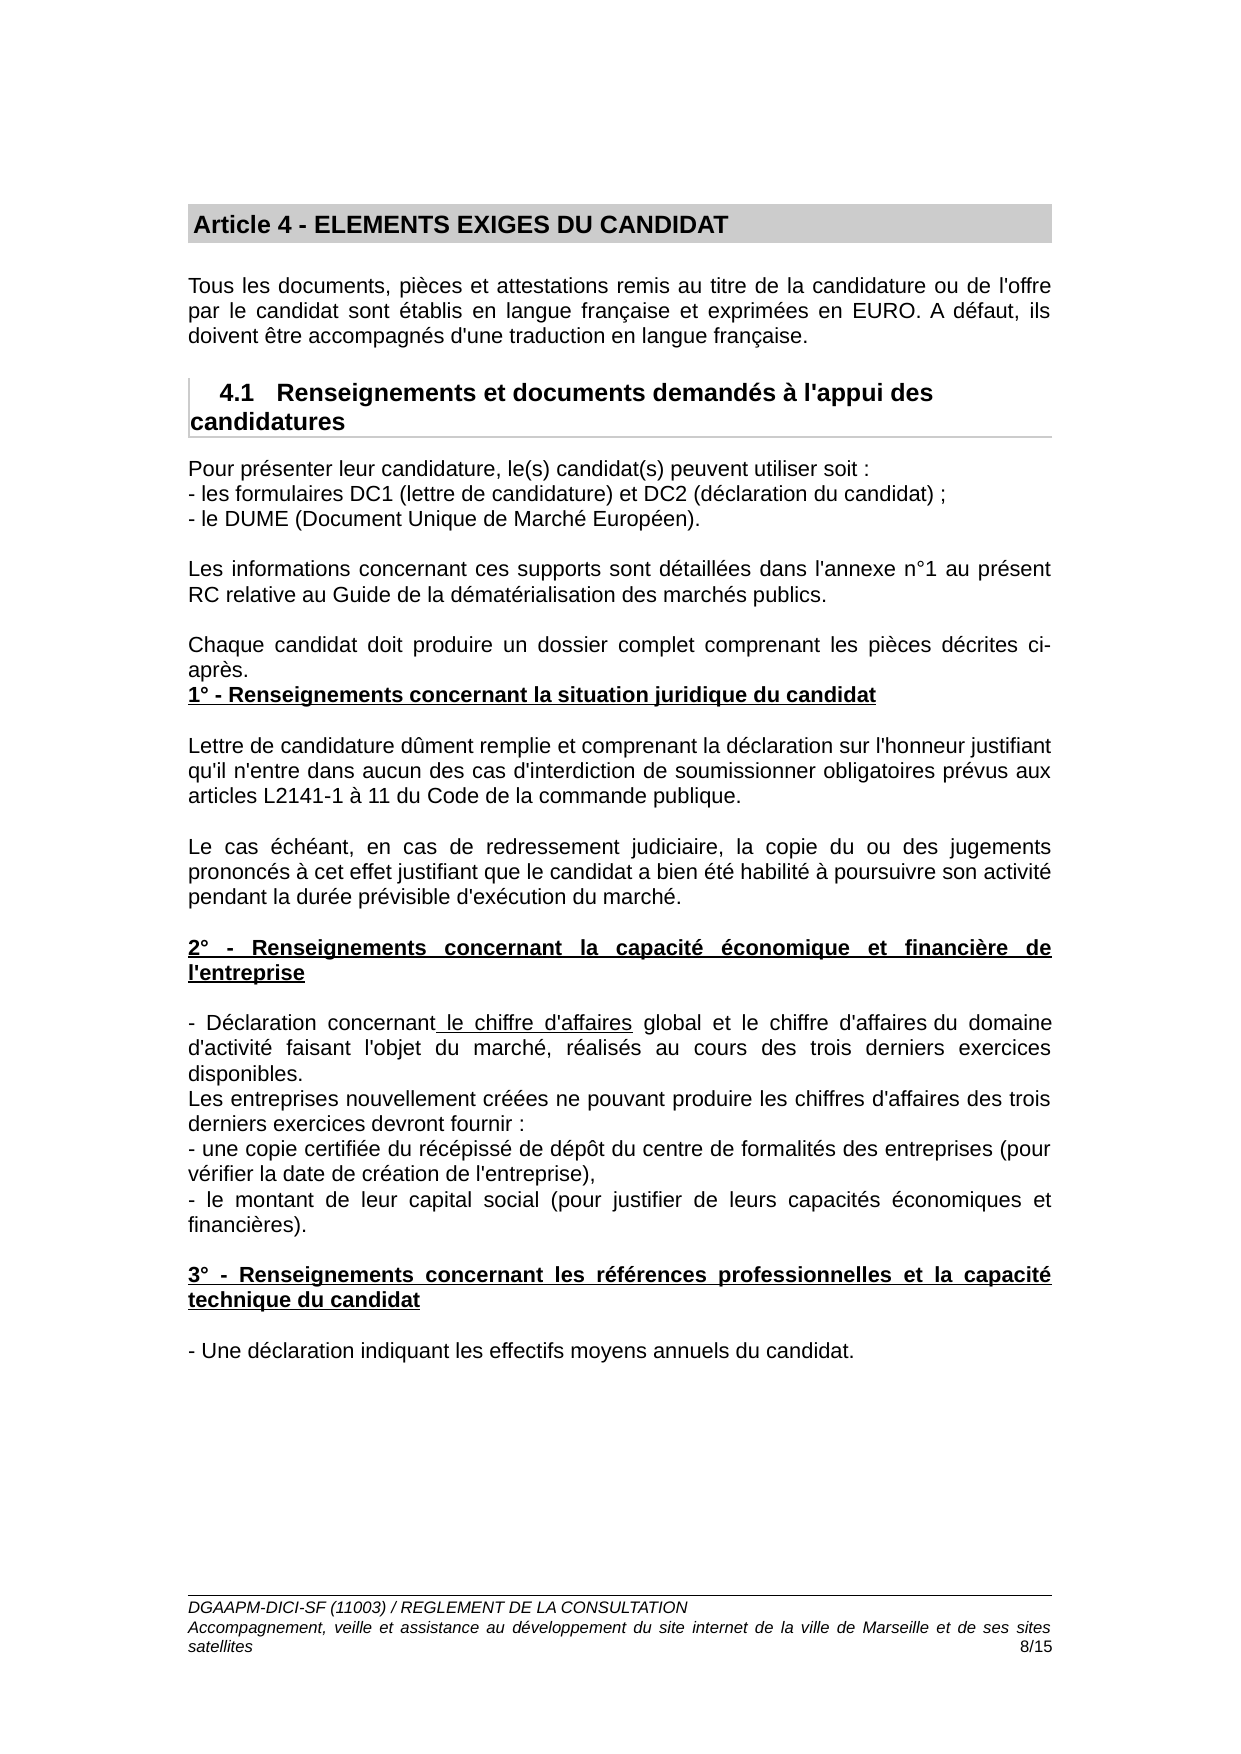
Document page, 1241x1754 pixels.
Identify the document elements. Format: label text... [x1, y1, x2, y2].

text l'entreprise [188, 958, 1052, 985]
text Lettre de candidature dûment remplie et comprenant la déclaration sur l'honneur justifiant qu'il n'entre dans aucun des cas d'interdiction de soumissionner obligatoires prévus aux articles L2141-1 à 11 du Code de la commande publique. [188, 733, 1052, 808]
text Chaque candidat doit produire un dossier complet comprenant les pièces décrites ci-après. [188, 632, 1052, 682]
text - une copie certifiée du récépissé de dépôt du centre de formalités des entreprises (pour vérifier la date de création de l'entreprise), [188, 1136, 1052, 1186]
text technique du candidat [188, 1285, 1052, 1312]
text Pour présenter leur candidature, le(s) candidat(s) peuvent utiliser soit : [188, 455, 1052, 481]
subtitle Renseignements et documents demandés à l'appui des candidatures [190, 378, 1052, 436]
text - le DUME (Document Unique de Marché Européen). [188, 506, 1052, 531]
text - Déclaration concernant le chiffre d'affaires global et le chiffre d'affaires du domaine d'activité faisant l'objet du marché, réalisés au cours des trois derniers exercices disponibles. [188, 1010, 1052, 1086]
text 1° - Renseignements concernant la situation juridique du candidat [188, 682, 1052, 707]
text Le cas échéant, en cas de redressement judiciaire, la copie du ou des jugements prononcés à cet effet justifiant que le candidat a bien été habilité à poursuivre son activité pendant la durée prévisible d'exécution du marché. [188, 833, 1052, 909]
text 3° - Renseignements concernant les références professionnelles et la capacité [188, 1262, 1052, 1284]
text Les informations concernant ces supports sont détaillées dans l'annexe n°1 au présent RC relative au Guide de la dématérialisation des marchés publics. [188, 556, 1052, 607]
text - les formulaires DC1 (lettre de candidature) et DC2 (déclaration du candidat) ; [188, 481, 1052, 506]
text Tous les documents, pièces et attestations remis au titre de la candidature ou de l'offre par le candidat sont établis en langue française et exprimées en EURO. A défaut, ils doivent être accompagnés d'une traduction en langue française. [188, 273, 1052, 349]
text 2° - Renseignements concernant la capacité économique et financière de [188, 934, 1052, 956]
subtitle ELEMENTS EXIGES DU CANDIDAT [190, 207, 1050, 241]
text - le montant de leur capital social (pour justifier de leurs capacités économiques et financières). [188, 1186, 1052, 1237]
text - Une déclaration indiquant les effectifs moyens annuels du candidat. [188, 1338, 1052, 1363]
text Les entreprises nouvellement créées ne pouvant produire les chiffres d'affaires des trois derniers exercices devront fournir : [188, 1086, 1052, 1136]
